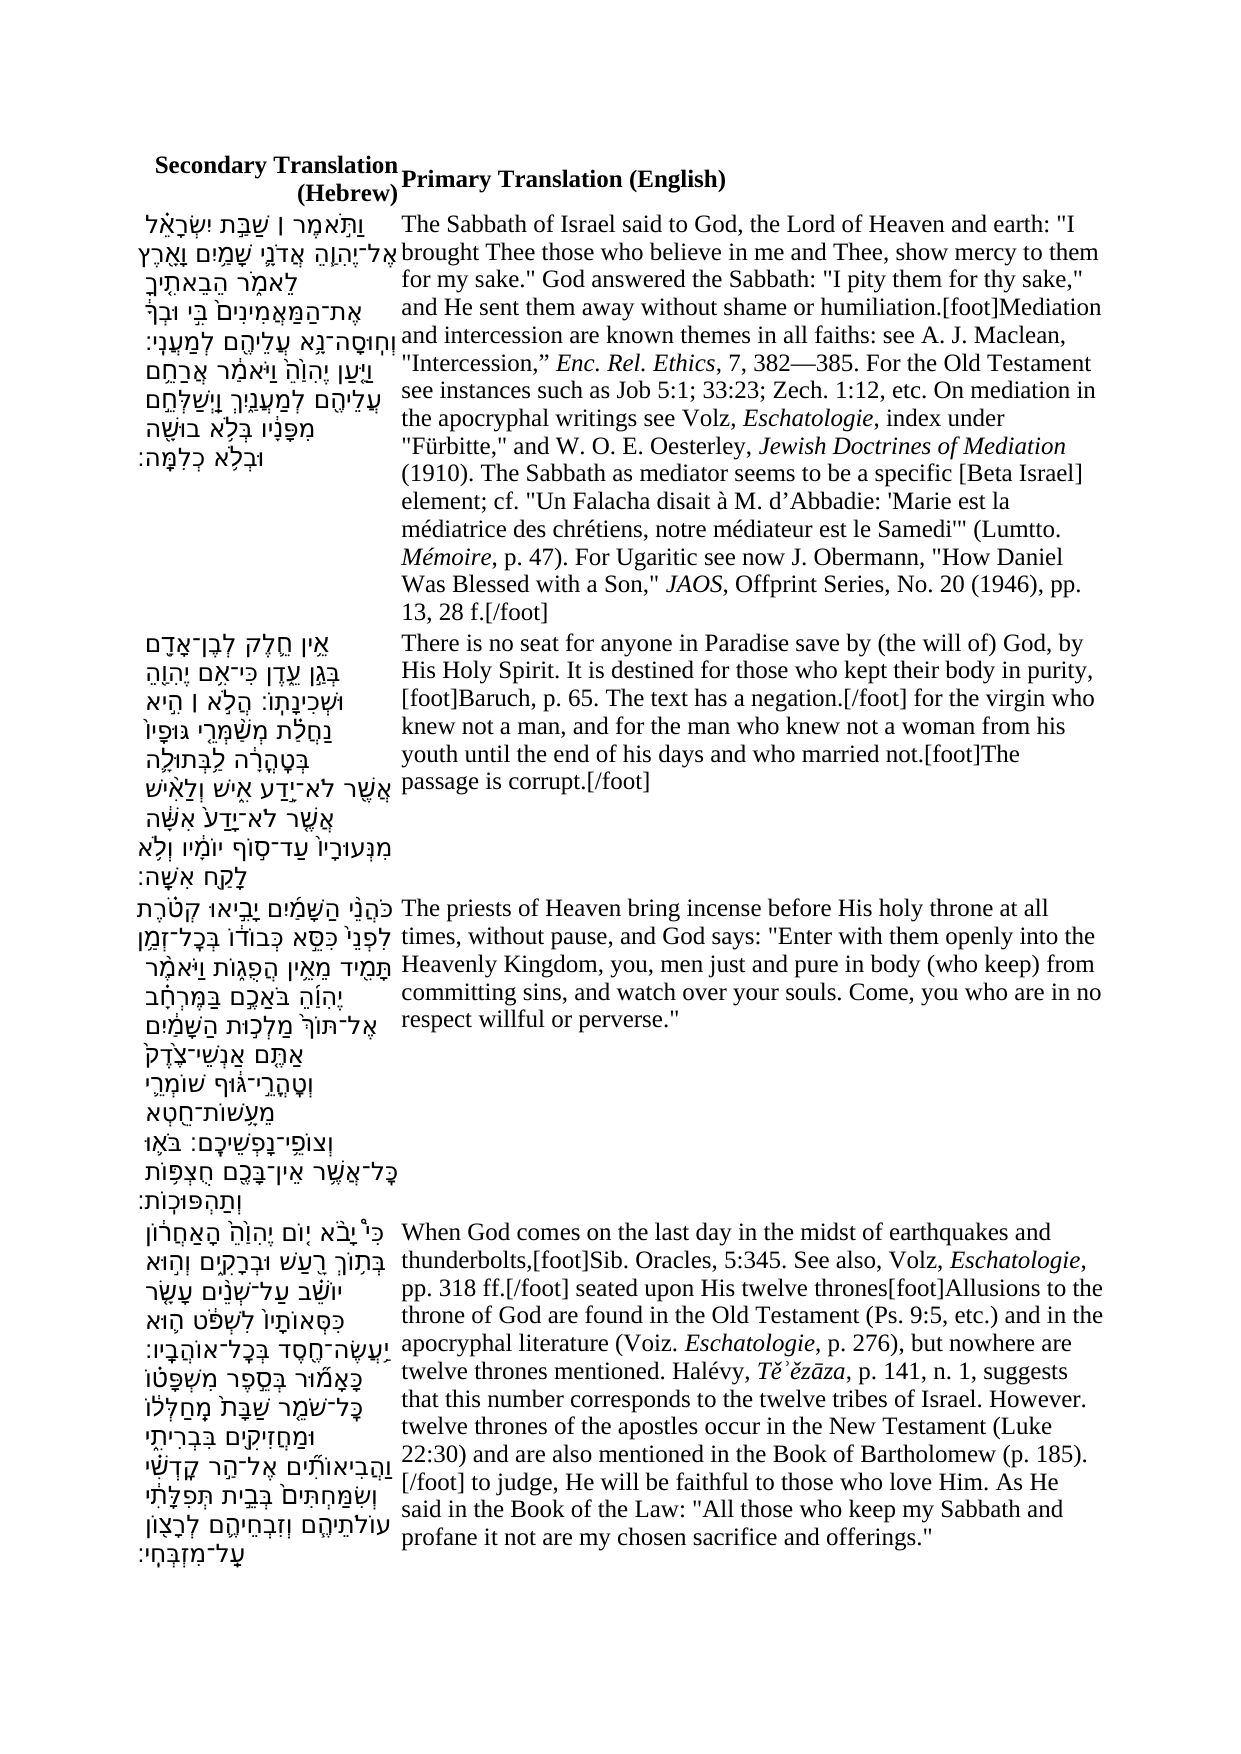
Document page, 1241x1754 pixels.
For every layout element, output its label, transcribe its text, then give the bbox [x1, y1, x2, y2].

table_cell The Sabbath of Israel said to God, the Lord of Heaven and earth: "I brought Thee those who believe in me and Thee, show mercy to them for my sake." God answered the Sabbath: "I pity them for thy sake," and He sent them away without shame or humiliation.[foot]Mediation and intercession are known themes in all faiths: see A. J. Maclean, "Intercession,” Enc. Rel. Ethics, 7, 382—385. For the Old Testament see instances such as Job 5:1; 33:23; Zech. 1:12, etc. On mediation in the apocryphal writings see Volz, Eschatologie, index under "Fürbitte," and W. O. E. Oesterley, Jewish Doctrines of Mediation (1910). The Sabbath as mediator seems to be a specific [Beta Israel] element; cf. "Un Falacha disait à M. d’Abbadie: 'Marie est la médiatrice des chrétiens, notre médiateur est le Samedi'" (Lumtto. Mémoire, p. 47). For Ugaritic see now J. Obermann, "How Daniel Was Blessed with a Son," JAOS, Offprint Series, No. 20 (1946), pp. 13, 28 f.[/foot] [400, 209, 1105, 627]
table_cell The priests of Heaven bring incense before His holy throne at all times, without pause, and God says: "Enter with them openly into the Heavenly Kingdom, you, men just and pure in body (who keep) from committing sins, and watch over your souls. Come, you who are in no respect willful or perverse." [400, 893, 1105, 1217]
table_cell אֵ֥ין חֵ֛לֶק לְבֶן־אָדָ֖ם בְּגַ֣ן עֵ֑דֶן כִּי־אִ֥ם יֶהִוַ֖הֵ וּשְׁכִינָתֽוֹ׃ הֲלֹ֣א ׀ הִ֣יא נַחֲלַ֗ת מְשַׁ֨מְּרֵ֤י גּוּפָיו֙ בְּטׇהֳרָ֔ה לַ֥בְּתוּלָ֛ה אֲשֶׁ֖ר לֹא־יָ֣דַע אִ֑ישׁ וְלַאִ֨ישׁ אֲשֶׁ֤ר לֹא־יָדַע֙ אִשָּׁ֔ה מִנְּעוּרָיו֙ עַד־ס֣וֹף יוֹמָ֔יו וְלֹ֥א לָקַ֖ח אִשָּֽׁה׃ [135, 627, 400, 893]
table_cell וַתֹּ֣אמֶר ׀ שַׁבַּ֣ת יִשְׂרָאֵ֗ל אֶל־יֶהִוַ֧הֵ אֲדֹנָ֛י שָׁמַ֥יִם וָאָ֖רֶץ לֵאמֹ֑ר הֵבֵאתִ֤יךָ אֶת־הַמַּאֲמִינִים֙ בִּ֣י וּבְךָ֔ וְחֽוּסָה־נָ֥א עֲלֵיהֶ֖ם לְמַעֲנִֽי׃ וַיַּ֤עַן יֶהִוַ֙הֵ֙ וַיֹּאמַ֔ר אֲרַחֵ֥ם עֲלֵיהֶ֖ם לְמַעֲנַ֑יִךְ וַֽיְשַׁלְּחֵ֣ם מִפָּנָ֔יו בְּלֹ֥א בוּשָׁ֖ה וּבְלֹ֥א כְלִמָּֽה׃ [135, 209, 400, 627]
table_header Secondary Translation (Hebrew) [135, 150, 400, 208]
table_cell כֹּהֲנֵ֨י הַשָּׁמַ֜יִם יָבִ֣יאוּ קְטֹ֗רֶת לִפְנֵי֙ כִּסֵּ֣א כְּבוֹד֔וֹ בְּכׇל־זְמַ֥ן תָּמִ֖יד מֵאֵ֥ין הֲפֻג֑וֹת וַיֹּאמֶ֨ר יֶהִוַ֜הֵ בֹּאַכֶ֣ם בַּמֶּרְחָ֗ב אֶל־תּוֹךְ֙ מַלְכ֣וּת הַשָּׁמַ֔יִם אַתֶּ֤ם אַנְשֵׁי־צֶ֙דֶק֙ וְטׇהֳרֵ֣י־גּ֔וּף שׁוֹמְרֵ֛י מֵעָ֥שׁוֹת־חֵ֖טְא וְצוֹפֵ֥י־נָפְשֵׁיכֶֽם׃ בֹּא֛וּ כׇּל־אֲשֶׁ֥ר אֵין־בָּכֶ֖ם חֻצְפּ֥וֹת וְתַהְפּוּכֽוֹת׃ [135, 893, 400, 1217]
table_header Primary Translation (English) [400, 150, 1105, 208]
table_cell When God comes on the last day in the midst of earthquakes and thunderbolts,[foot]Sib. Oracles, 5:345. See also, Volz, Eschatologie, pp. 318 ff.[/foot] seated upon His twelve thrones[foot]Allusions to the throne of God are found in the Old Testament (Ps. 9:5, etc.) and in the apocryphal literature (Voiz. Eschatologie, p. 276), but nowhere are twelve thrones mentioned. Halévy, Těʾězāza, p. 141, n. 1, suggests that this number corresponds to the twelve tribes of Israel. However. twelve thrones of the apostles occur in the New Testament (Luke 22:30) and are also mentioned in the Book of Bartholomew (p. 185).[/foot] to judge, He will be faithful to those who love Him. As He said in the Book of the Law: "All those who keep my Sabbath and profane it not are my chosen sacrifice and offerings." [400, 1217, 1105, 1570]
table_cell כִּי֩ יָבֹ֨א י֤וֹם יֶהִוַ֙הֵ֙ הָאַחֲר֔וֹן בְּת֥וֹךְ רָ֖עַשׁ וּבְרָקִ֑ים וְה֣וּא יוֹשֵׁ֗ב עַל־שְׁנֵ֨ים עָשָׂ֤ר כִּסְּאוֹתָיו֙ לִשְׁפֹּ֔ט ה֛וּא יַ֥עֲשֶׂה־חֶ֖סֶד בְּכׇל־אוֹהֲבָֽיו׃ כָּאָמ֞וּר בְּסֵ֣פֶר מִשְׁפָּט֗וֹ כׇּל־שֹׁמֵ֤ר שַׁבָּת֙ מֵֽחַלְּל֔וֹ וּמַחֲזִיקִ֖ים בִּבְרִיתִ֑י וַהֲבִיאוֹתִ֞ים אֶל־הַ֣ר קׇדְשִׁ֗י וְשִׂמַּחְתִּים֙ בְּבֵ֣ית תְּפִלָּתִ֔י עוֹלֹתֵיהֶ֧ם וְזִבְחֵיהֶ֛ם לְרָצ֖וֹן עַֽל־מִזְבְּחִֽי׃ [135, 1217, 400, 1570]
table_cell There is no seat for anyone in Paradise save by (the will of) God, by His Holy Spirit. It is destined for those who kept their body in purity,[foot]Baruch, p. 65. The text has a negation.[/foot] for the virgin who knew not a man, and for the man who knew not a woman from his youth until the end of his days and who married not.[foot]The passage is corrupt.[/foot] [400, 627, 1105, 893]
